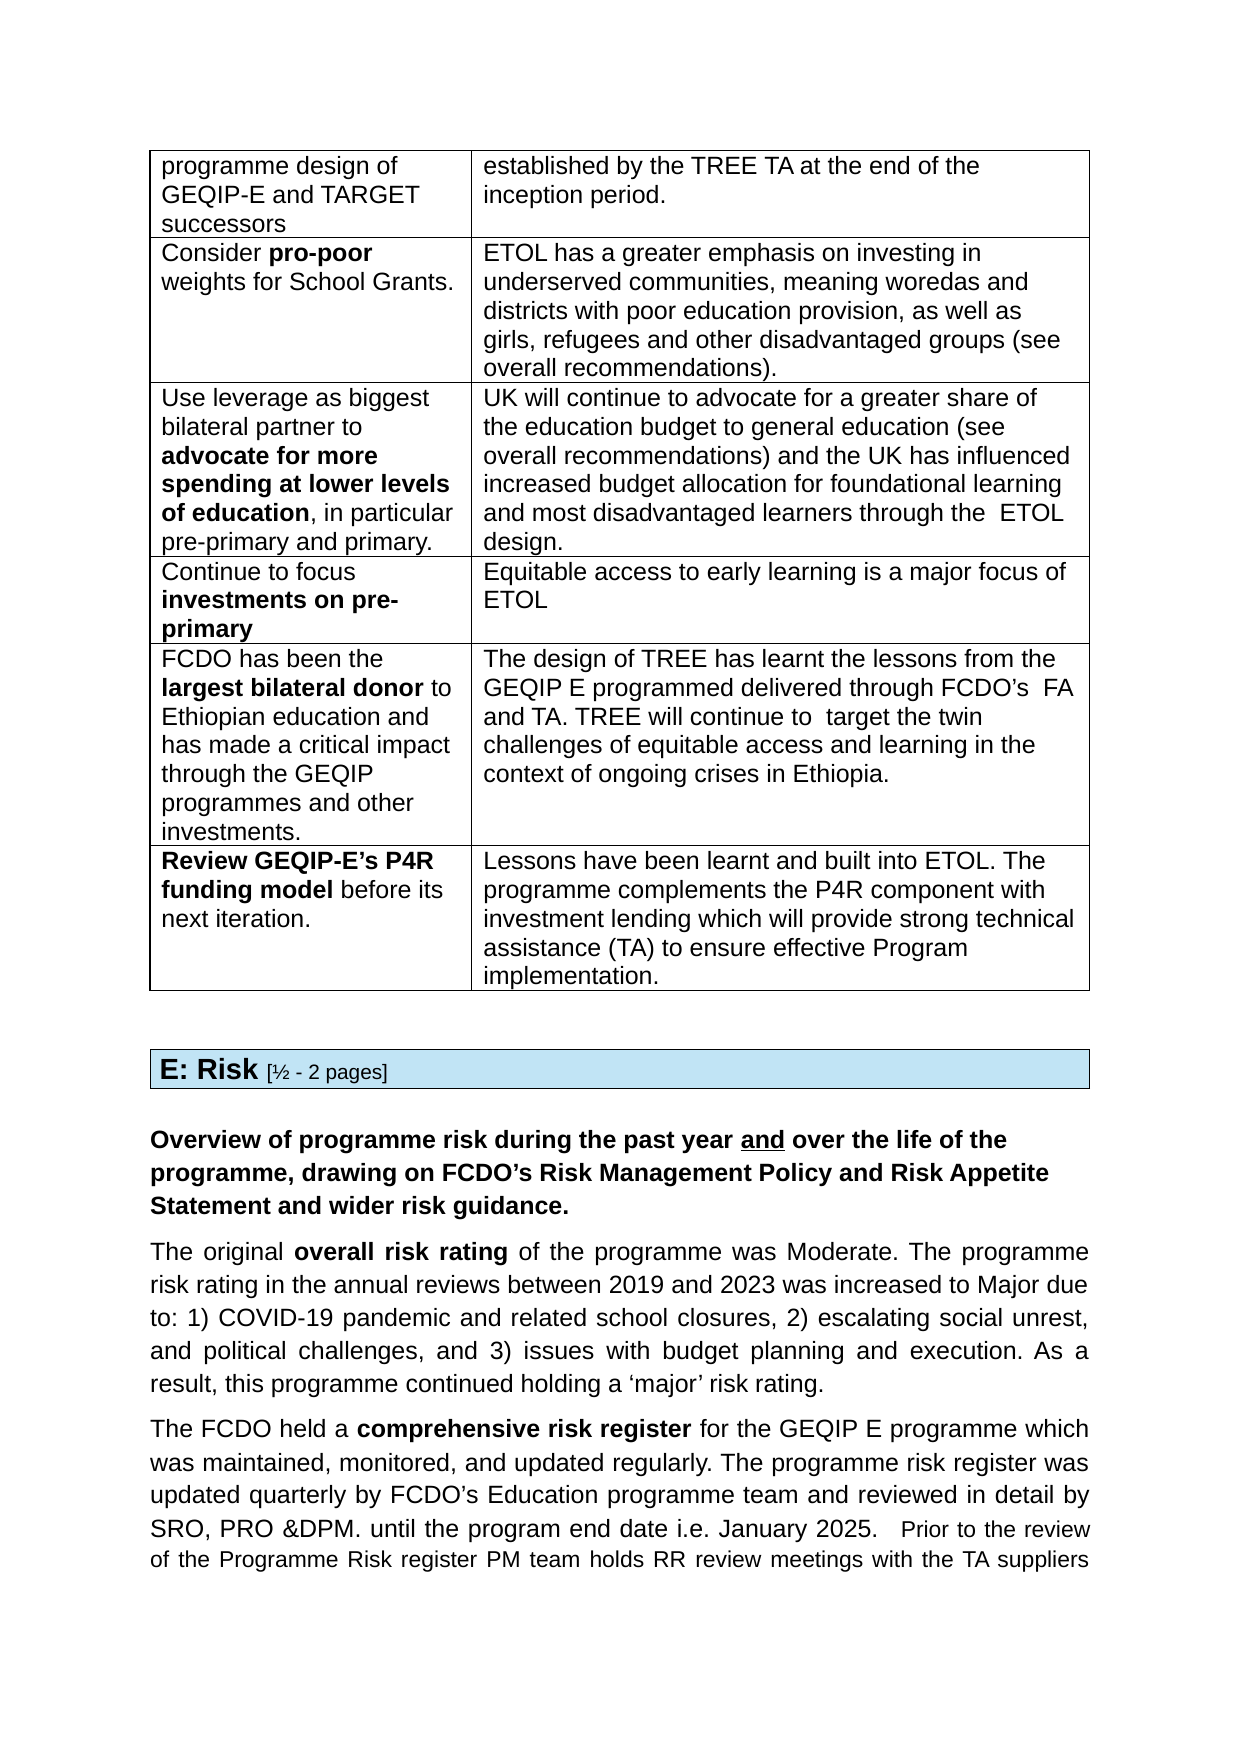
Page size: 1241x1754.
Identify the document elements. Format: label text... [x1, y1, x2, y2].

table_cell FCDO has been the largest bilateral donor to Ethiopian education and has made a critical impact through the GEQIP programmes and other investments. [151, 644, 471, 845]
table_cell Lessons have been learnt and built into ETOL. The programme complements the P4R component with investment lending which will provide strong technical assistance (TA) to ensure effective Program implementation. [472, 846, 1089, 990]
table_cell The design of TREE has learnt the lessons from the GEQIP E programmed delivered through FCDO’s FA and TA. TREE will continue to target the twin challenges of equitable access and learning in the context of ongoing crises in Ethiopia. [472, 644, 1089, 845]
text The original overall risk rating of the programme was Moderate. The programme risk rating in the annual reviews between 2019 and 2023 was increased to Major due to: 1) COVID-19 pandemic and related school closures, 2) escalating social unrest, and political challenges, and 3) issues with budget planning and execution. As a result, this programme continued holding a ‘major’ risk rating. [150, 1237, 1090, 1398]
text The FCDO held a comprehensive risk register for the GEQIP E programme which was maintained, monitored, and updated regularly. The programme risk register was updated quarterly by FCDO’s Education programme team and reviewed in detail by SRO, PRO &DPM. until the program end date i.e. January 2025. Prior to the review of the Programme Risk register PM team holds RR review meetings with the TA suppliers [150, 1414, 1090, 1572]
table_cell ETOL has a greater emphasis on investing in underserved communities, meaning woredas and districts with poor education provision, as well as girls, refugees and other disadvantaged groups (see overall recommendations). [472, 238, 1089, 382]
text E: Risk [½ - 2 pages] [151, 1050, 1089, 1088]
table_cell Equitable access to early learning is a major focus of ETOL [472, 557, 1089, 643]
table_cell Consider pro-poor weights for School Grants. [151, 238, 471, 382]
table_cell Review GEQIP-E’s P4R funding model before its next iteration. [151, 846, 471, 990]
table_cell established by the TREE TA at the end of the inception period. [472, 151, 1089, 237]
text Overview of programme risk during the past year and over the life of the programme, drawing on FCDO’s Risk Management Policy and Risk Appetite Statement and wider risk guidance. [150, 1125, 1090, 1220]
table_cell programme design of GEQIP-E and TARGET successors [151, 151, 471, 237]
table_cell UK will continue to advocate for a greater share of the education budget to general education (see overall recommendations) and the UK has influenced increased budget allocation for foundational learning and most disadvantaged learners through the ETOL design. [472, 383, 1089, 556]
table_cell Use leverage as biggest bilateral partner to advocate for more spending at lower levels of education, in particular pre-primary and primary. [151, 383, 471, 556]
table_cell Continue to focus investments on pre-primary [151, 557, 471, 643]
